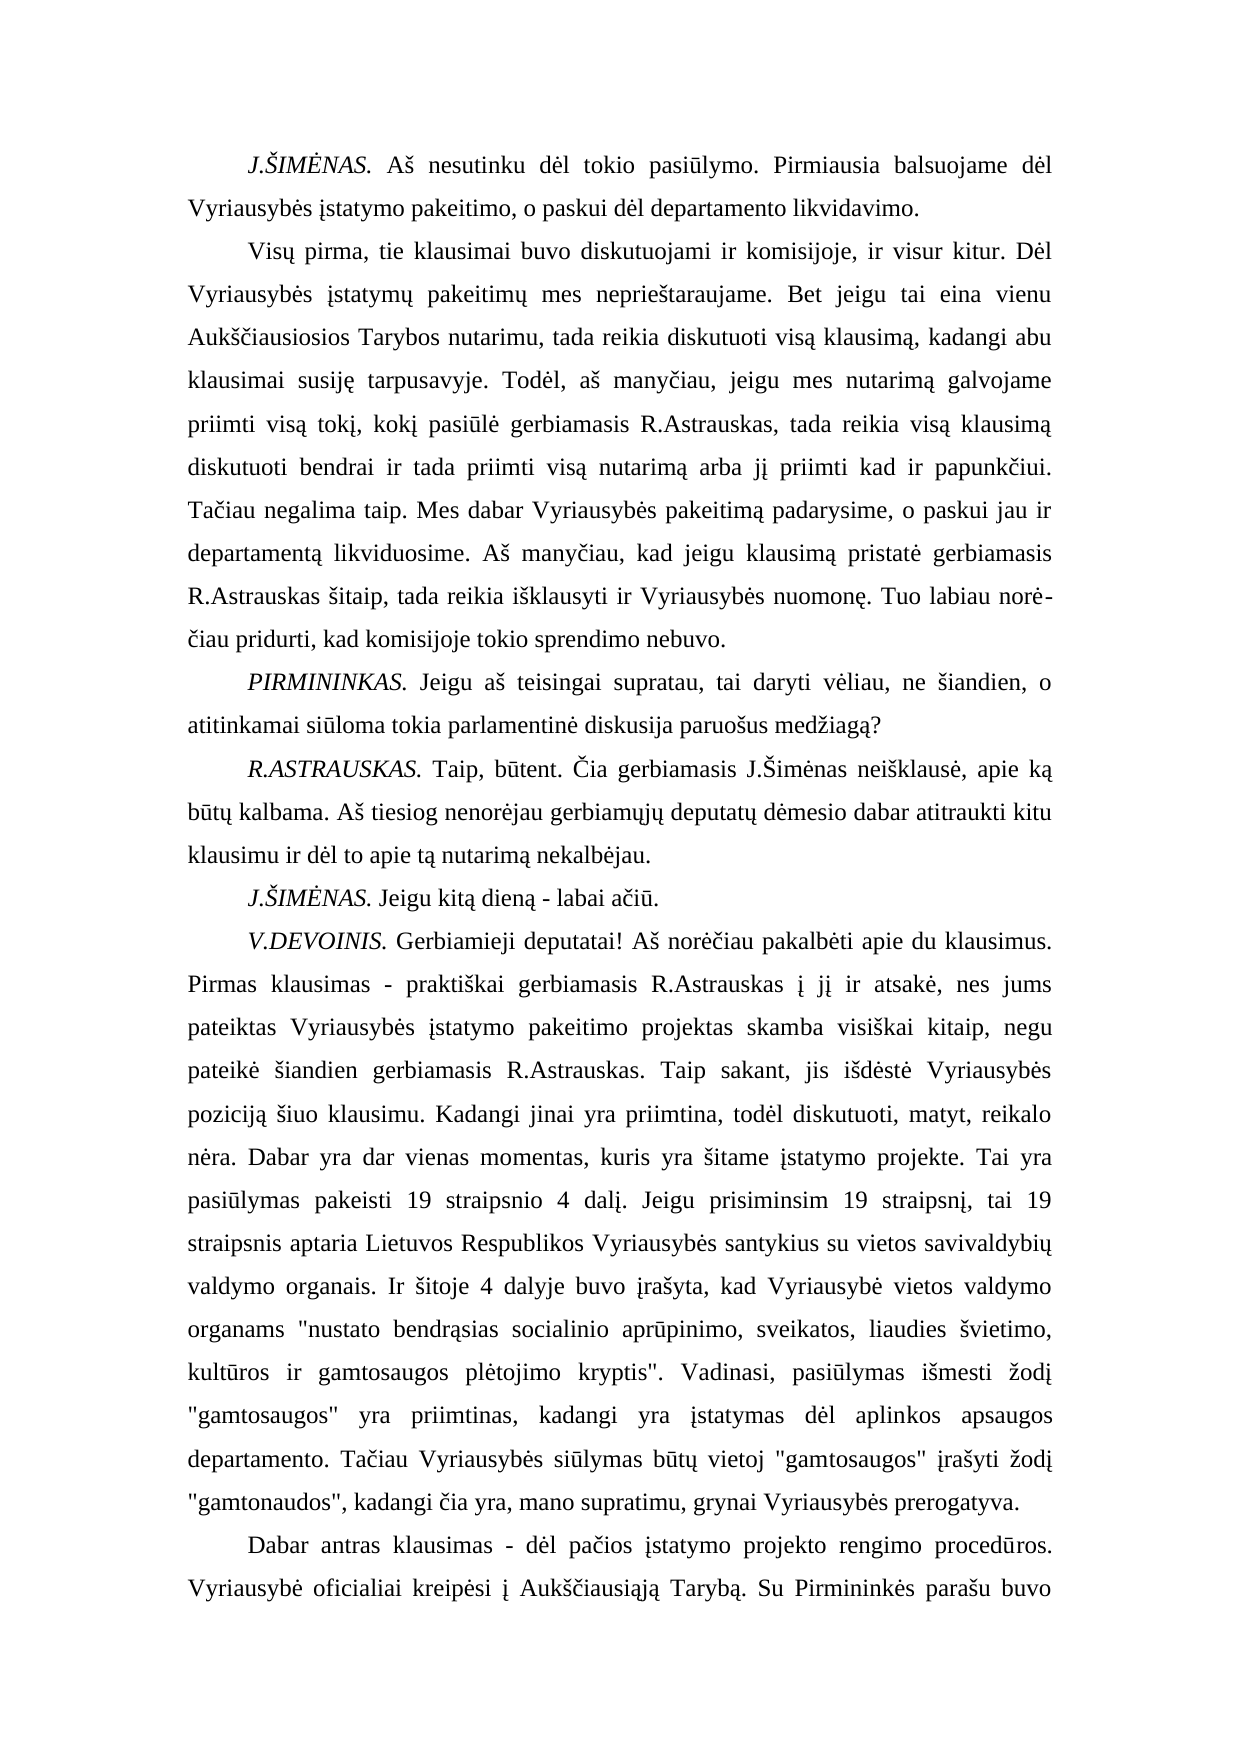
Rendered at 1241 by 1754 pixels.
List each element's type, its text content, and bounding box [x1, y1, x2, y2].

text R.ASTRAUSKAS. Taip, būtent. Čia gerbiamasis J.Šimėnas neišklausė, apie ką būtų kalbama. Aš tiesiog nenorėjau gerbiamųjų deputatų dėmesio dabar atitraukti kitu klausimu ir dėl to apie tą nutarimą nekalbėjau. [187, 754, 1053, 869]
text J.ŠIMĖNAS. Aš nesutinku dėl tokio pasiūlymo. Pirmiausia balsuojame dėl Vyriausybės įstatymo pakeitimo, o paskui dėl departamento likvidavimo. [187, 150, 1053, 222]
text V.DEVOINIS. Gerbiamieji deputatai! Aš norėčiau pakalbėti apie du klausimus. Pirmas klausimas - praktiškai gerbiamasis R.Astrauskas į jį ir atsakė, nes jums pateiktas Vyriausybės įstatymo pakeitimo projektas skam­ba visiškai kitaip, negu pateikė šiandien gerbiamasis R.Astrauskas. Taip sakant, jis išdėstė Vyriausybės poziciją šiuo klausimu. Kadangi jinai yra priimtina, todėl diskutuoti, matyt, reikalo nėra. Dabar yra dar vienas mo­mentas, kuris yra šitame įstatymo projekte. Tai yra pasiūlymas pakeisti 19 straipsnio 4 dalį. Jeigu prisiminsim 19 straipsnį, tai 19 straipsnis aptaria Lietuvos Respublikos Vyriausybės santykius su vietos savivaldybių valdymo organais. Ir šitoje 4 dalyje buvo įrašyta, kad Vyriausybė vietos valdymo organams "nustato bendrąsias socialinio aprūpinimo, sveikatos, liaudies švietimo, kultūros ir gamtosaugos plėtojimo kryptis". Vadinasi, pasiūlymas išmesti žodį "gamtosaugos" yra priimtinas, kadangi yra įstatymas dėl aplin­kos apsaugos departamento. Tačiau Vyriausybės siūlymas būtų vietoj "gam­tosaugos" įrašyti žodį "gamtonaudos", kadangi čia yra, mano supratimu, grynai Vyriausybės prerogatyva. [187, 926, 1053, 1516]
text J.ŠIMĖNAS. Jeigu kitą dieną - labai ačiū. [187, 883, 1053, 912]
text PIRMININKAS. Jeigu aš teisingai supratau, tai daryti vėliau, ne šiandien, o atitinkamai siūloma tokia parlamentinė diskusija paruošus medžiagą? [187, 667, 1053, 739]
text Visų pirma, tie klausimai buvo diskutuojami ir komisijoje, ir visur kitur. Dėl Vyriausybės įstatymų pakeitimų mes neprieštaraujame. Bet jeigu tai eina vienu Aukščiausiosios Tarybos nutarimu, tada reikia diskutuoti visą klausimą, kadangi abu klausimai susiję tarpusavyje. Todėl, aš manyčiau, jeigu mes nutarimą galvojame priimti visą tokį, kokį pasiūlė gerbiamasis R.Astrauskas, tada reikia visą klausimą diskutuoti bendrai ir tada priimti visą nutarimą arba jį priimti kad ir papunkčiui. Tačiau negalima taip. Mes dabar Vyriausybės pakeitimą padarysime, o paskui jau ir departamentą lik­viduosime. Aš manyčiau, kad jeigu klausimą pristatė gerbiamasis R.Astraus­kas šitaip, tada reikia išklausyti ir Vyriausybės nuomonę. Tuo labiau norė­čiau pridurti, kad komisijoje tokio sprendimo nebuvo. [187, 236, 1053, 653]
text Dabar antras klausimas - dėl pačios įstatymo projekto rengimo procedū­ros. Vyriausybė oficialiai kreipėsi į Aukščiausiąją Tarybą. Su Pirmininkės parašu buvo [187, 1530, 1053, 1602]
